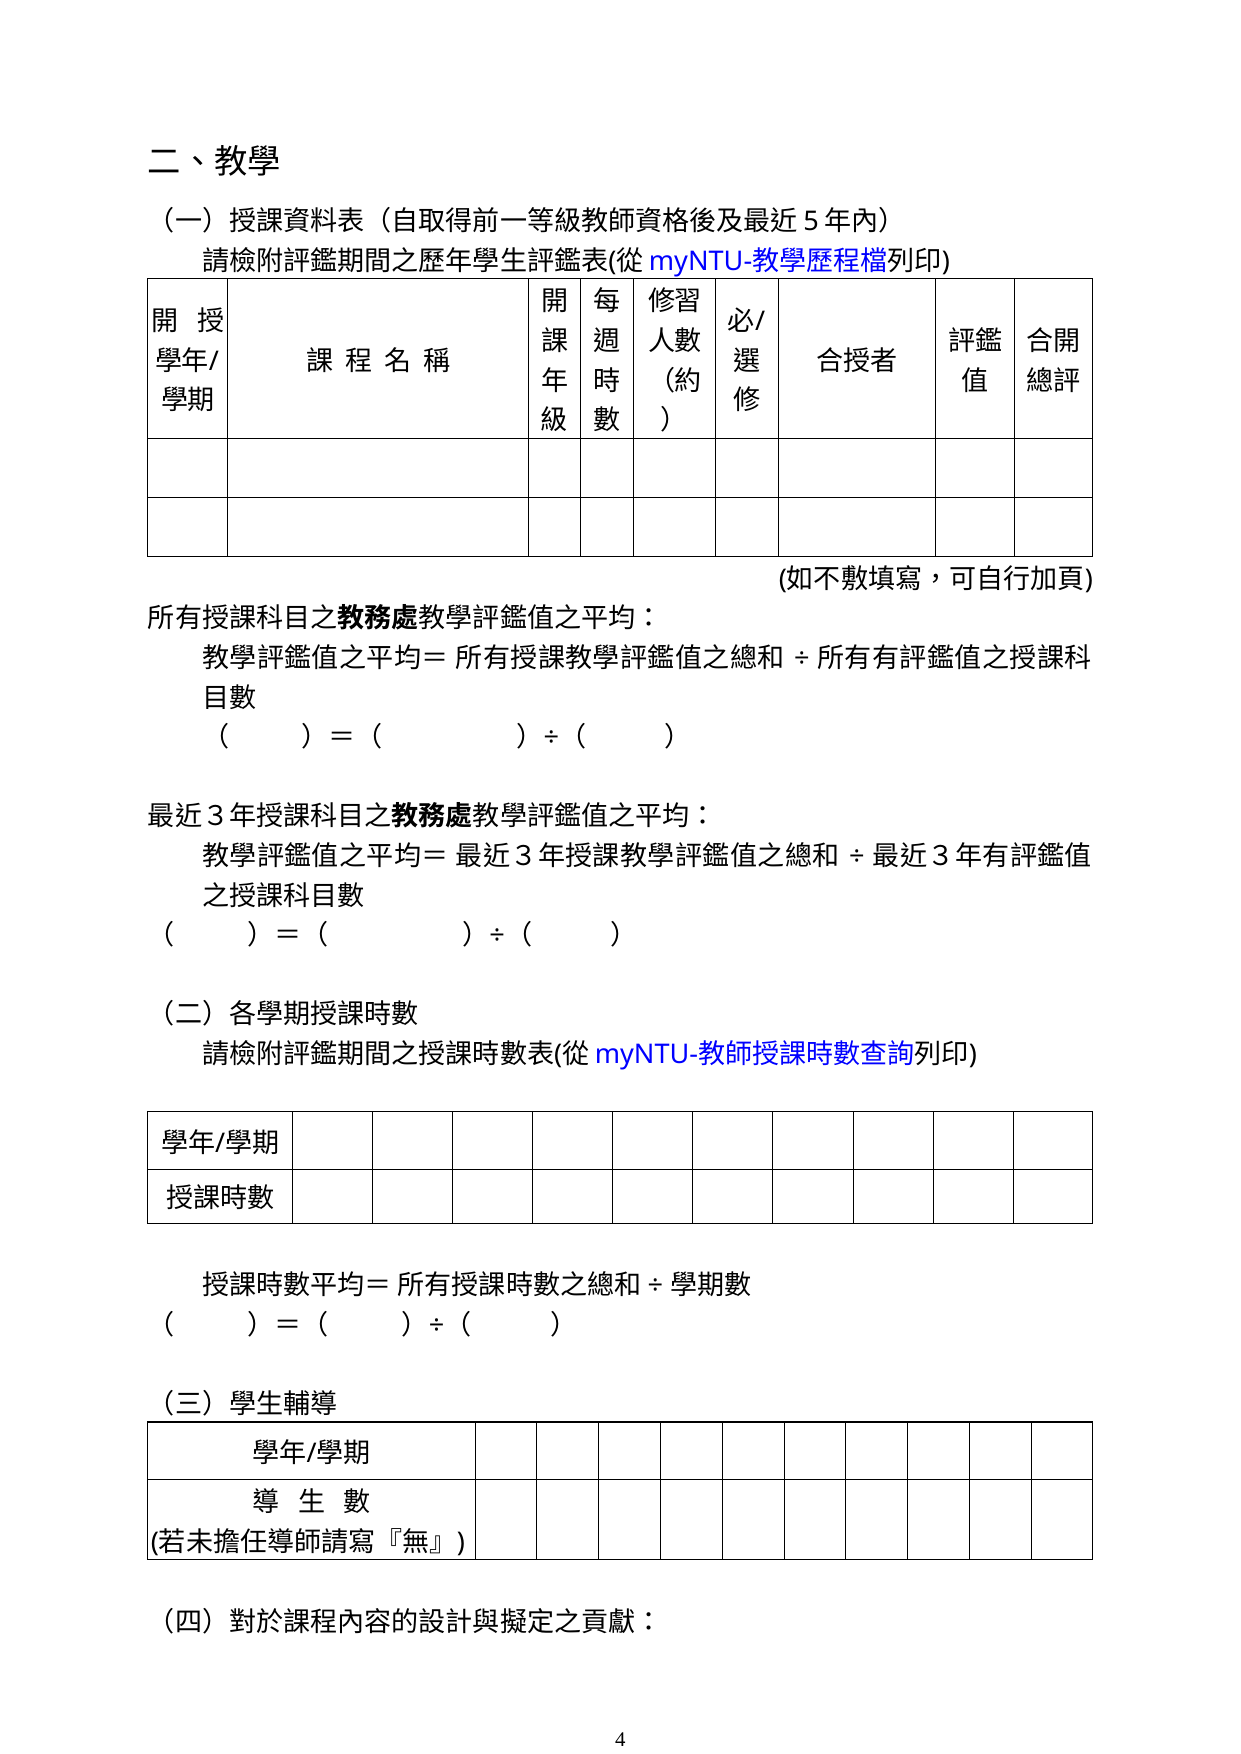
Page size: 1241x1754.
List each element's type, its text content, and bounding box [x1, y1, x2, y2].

text （四）對於課程內容的設計與擬定之貢獻： [148, 1600, 1092, 1639]
text (如不敷填寫，可自行加頁) [148, 557, 1092, 596]
table_cell [716, 439, 778, 497]
text 授課時數平均＝ 所有授課時數之總和 ÷ 學期數 [202, 1263, 1092, 1303]
table_cell [613, 1170, 692, 1222]
table_header [661, 1423, 722, 1479]
table_header 必/選 修 [716, 279, 778, 437]
table_header [453, 1112, 532, 1169]
table_cell [723, 1480, 784, 1559]
table_header [846, 1423, 907, 1479]
table_cell 授課時數 [148, 1170, 292, 1222]
table_cell [773, 1170, 853, 1222]
table_cell [228, 439, 528, 497]
table_cell [148, 439, 227, 497]
table_cell [293, 1170, 372, 1222]
text 教學評鑑值之平均＝ 所有授課教學評鑑值之總和 ÷ 所有有評鑑值之授課科目數 [202, 636, 1092, 715]
table_header [785, 1423, 845, 1479]
text （一）授課資料表（自取得前一等級教師資格後及最近5年內） [148, 199, 1092, 238]
table_header [476, 1423, 536, 1479]
table_cell [1014, 1170, 1092, 1222]
text （ ）＝（ ）÷（ ） [148, 913, 1092, 952]
table_cell [634, 439, 715, 497]
text （ ）＝（ ）÷（ ） [148, 1303, 1092, 1342]
table_header [1032, 1423, 1092, 1479]
text （二）各學期授課時數 [148, 992, 1092, 1032]
table_header [908, 1423, 969, 1479]
table_cell [846, 1480, 907, 1559]
table_header [934, 1112, 1013, 1169]
text （ ）＝（ ）÷（ ） [202, 715, 1092, 754]
table_header 每週時數 [581, 279, 633, 437]
table_cell [599, 1480, 660, 1559]
table_cell [581, 498, 633, 556]
table_header [533, 1112, 612, 1169]
table_header [537, 1423, 598, 1479]
table_cell [148, 498, 227, 556]
table_cell [716, 498, 778, 556]
table_header 合開 總評 [1015, 279, 1092, 437]
table_header [854, 1112, 933, 1169]
table_header 開課年級 [529, 279, 580, 437]
table_cell 導 生 數 (若未擔任導師請寫『無』) [148, 1480, 475, 1559]
table_cell [785, 1480, 845, 1559]
table_header [723, 1423, 784, 1479]
table_cell [228, 498, 528, 556]
table_cell [476, 1480, 536, 1559]
table_header 評鑑值 [936, 279, 1014, 437]
text 所有授課科目之教務處教學評鑑值之平均： [148, 596, 1092, 636]
table_cell [581, 439, 633, 497]
table_header [373, 1112, 452, 1169]
table_cell [373, 1170, 452, 1222]
table_cell [970, 1480, 1031, 1559]
text 教學評鑑值之平均＝ 最近３年授課教學評鑑值之總和 ÷ 最近３年有評鑑值之授課科目數 [202, 834, 1092, 913]
table_header [970, 1423, 1031, 1479]
table_header [599, 1423, 660, 1479]
table_cell [1015, 498, 1092, 556]
table_header 合授者 [779, 279, 935, 437]
table_cell [936, 439, 1014, 497]
table_cell [1032, 1480, 1092, 1559]
table_header [773, 1112, 853, 1169]
table_cell [779, 498, 935, 556]
table_header 學年/學期 [148, 1112, 292, 1169]
table_header 課 程 名 稱 [228, 279, 528, 437]
text 請檢附評鑑期間之授課時數表(從myNTU-教師授課時數查詢列印) [202, 1032, 1092, 1071]
table_header 修習人數（約） [634, 279, 715, 437]
table_header [1014, 1112, 1092, 1169]
table_cell [537, 1480, 598, 1559]
table_cell [1015, 439, 1092, 497]
table_cell [936, 498, 1014, 556]
table_header [293, 1112, 372, 1169]
text （三）學生輔導 [148, 1382, 1092, 1421]
text 最近３年授課科目之教務處教學評鑑值之平均： [148, 794, 1092, 834]
table_cell [661, 1480, 722, 1559]
table_cell [908, 1480, 969, 1559]
table_cell [854, 1170, 933, 1222]
table_cell [693, 1170, 772, 1222]
table_header [613, 1112, 692, 1169]
table_cell [634, 498, 715, 556]
table_header 學年/學期 [148, 1423, 475, 1479]
text 請檢附評鑑期間之歷年學生評鑑表(從myNTU-教學歷程檔列印) [202, 238, 1092, 278]
table_cell [779, 439, 935, 497]
table_header [693, 1112, 772, 1169]
table_cell [934, 1170, 1013, 1222]
table_cell [529, 439, 580, 497]
table_cell [533, 1170, 612, 1222]
text 二、教學 [148, 120, 1092, 199]
table_header 開 授 學年/學期 [148, 279, 227, 437]
table_cell [529, 498, 580, 556]
table_cell [453, 1170, 532, 1222]
